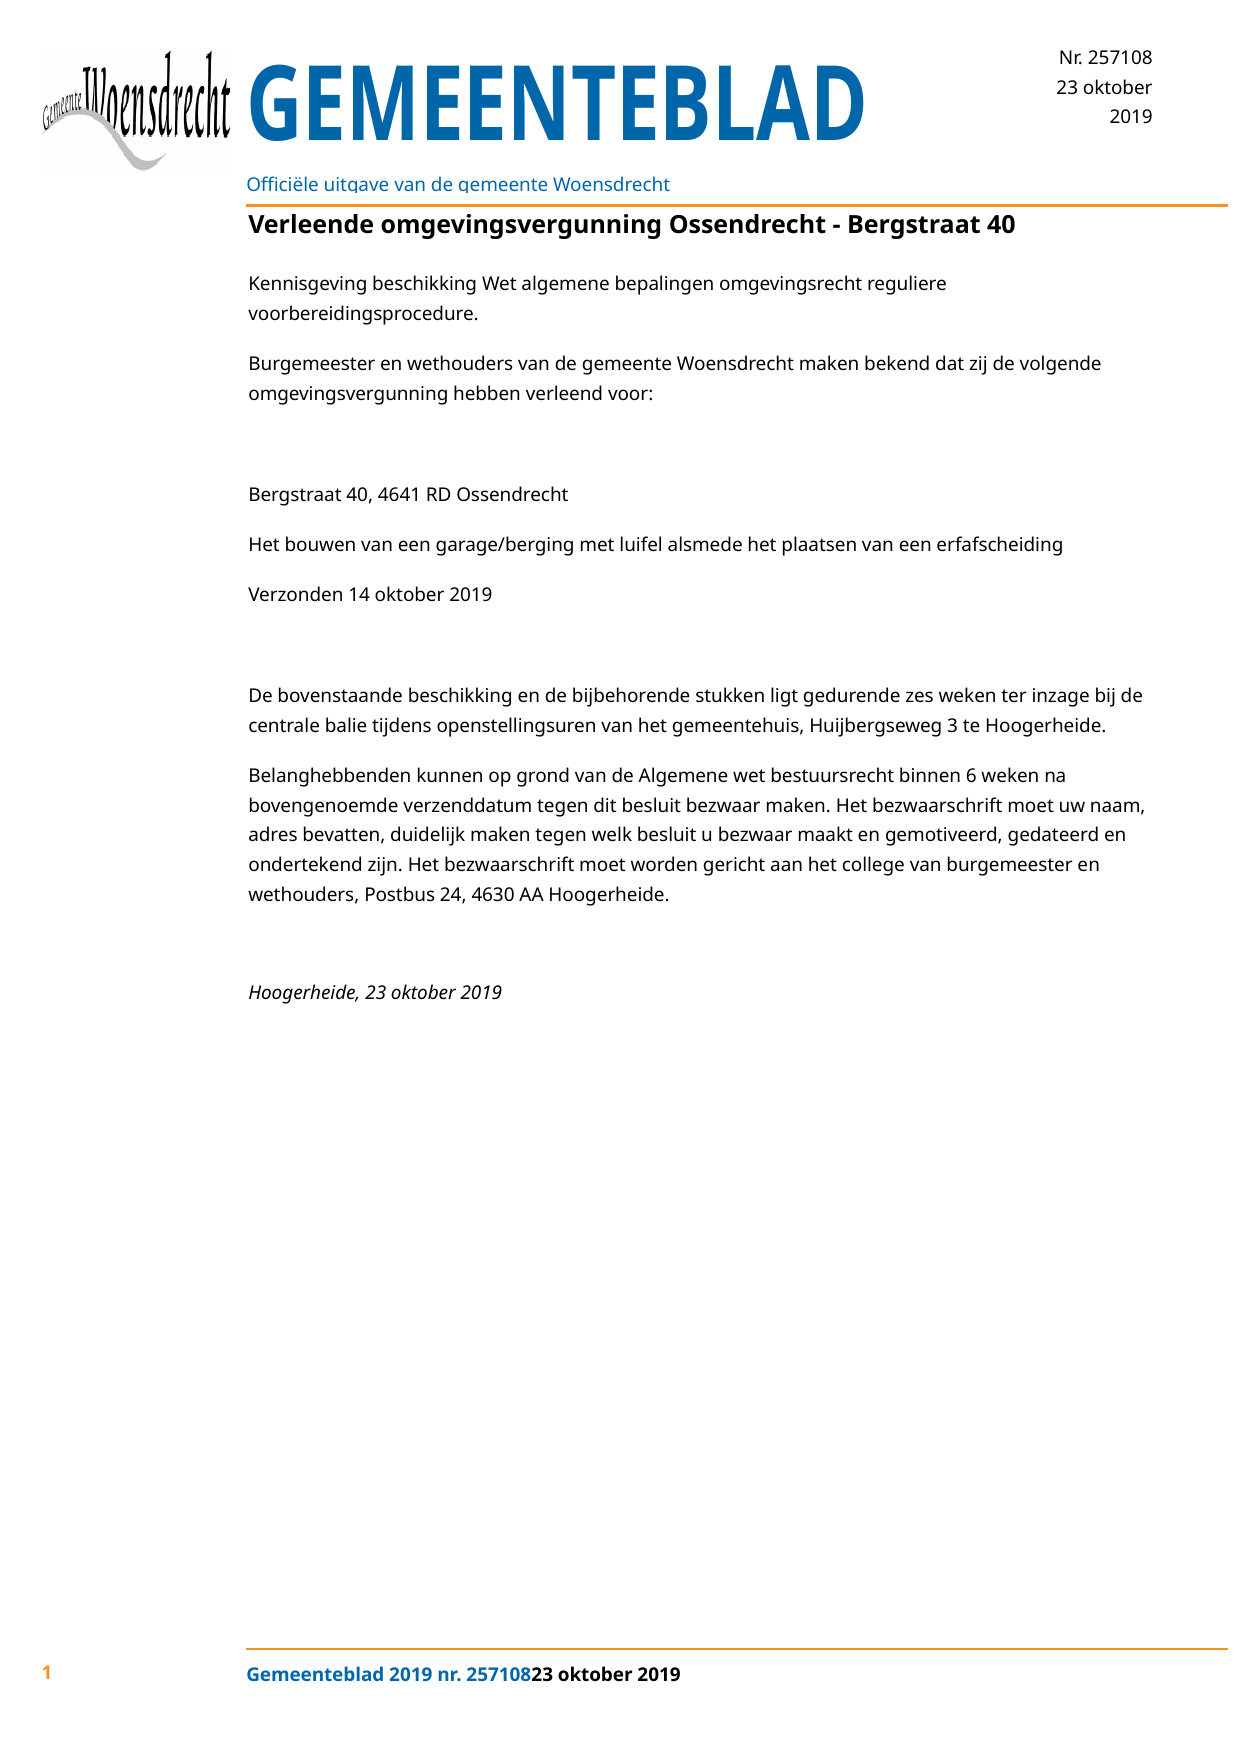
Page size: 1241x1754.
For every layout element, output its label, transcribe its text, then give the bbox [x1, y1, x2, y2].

text Kennisgeving beschikking Wet algemene bepalingen omgevingsrecht reguliere voorbereidingsprocedure. [248, 270, 1152, 326]
text Verleende omgevingsvergunning Ossendrecht - Bergstraat 40 [248, 207, 1152, 241]
text Het bouwen van een garage/berging met luifel alsmede het plaatsen van een erfafscheiding [248, 531, 1152, 557]
picture [41, 47, 231, 172]
text Belanghebbenden kunnen op grond van de Algemene wet bestuursrecht binnen 6 weken na bovengenoemde verzenddatum tegen dit besluit bezwaar maken. Het bezwaarschrift moet uw naam, adres bevatten, duidelijk maken tegen welk besluit u bezwaar maakt en gemotiveerd, gedateerd en ondertekend zijn. Het bezwaarschrift moet worden gericht aan het college van burgemeester en wethouders, Postbus 24, 4630 AA Hoogerheide. [248, 762, 1152, 906]
text Burgemeester en wethouders van de gemeente Woensdrecht maken bekend dat zij de volgende omgevingsvergunning hebben verleend voor: [248, 350, 1152, 406]
text De bovenstaande beschikking en de bijbehorende stukken ligt gedurende zes weken ter inzage bij de centrale balie tijdens openstellingsuren van het gemeentehuis, Huijbergseweg 3 te Hoogerheide. [248, 682, 1152, 738]
text Bergstraat 40, 4641 RD Ossendrecht [248, 481, 1152, 506]
text Verzonden 14 oktober 2019 [248, 582, 1152, 607]
text Hoogerheide, 23 oktober 2019 [248, 979, 1152, 1005]
